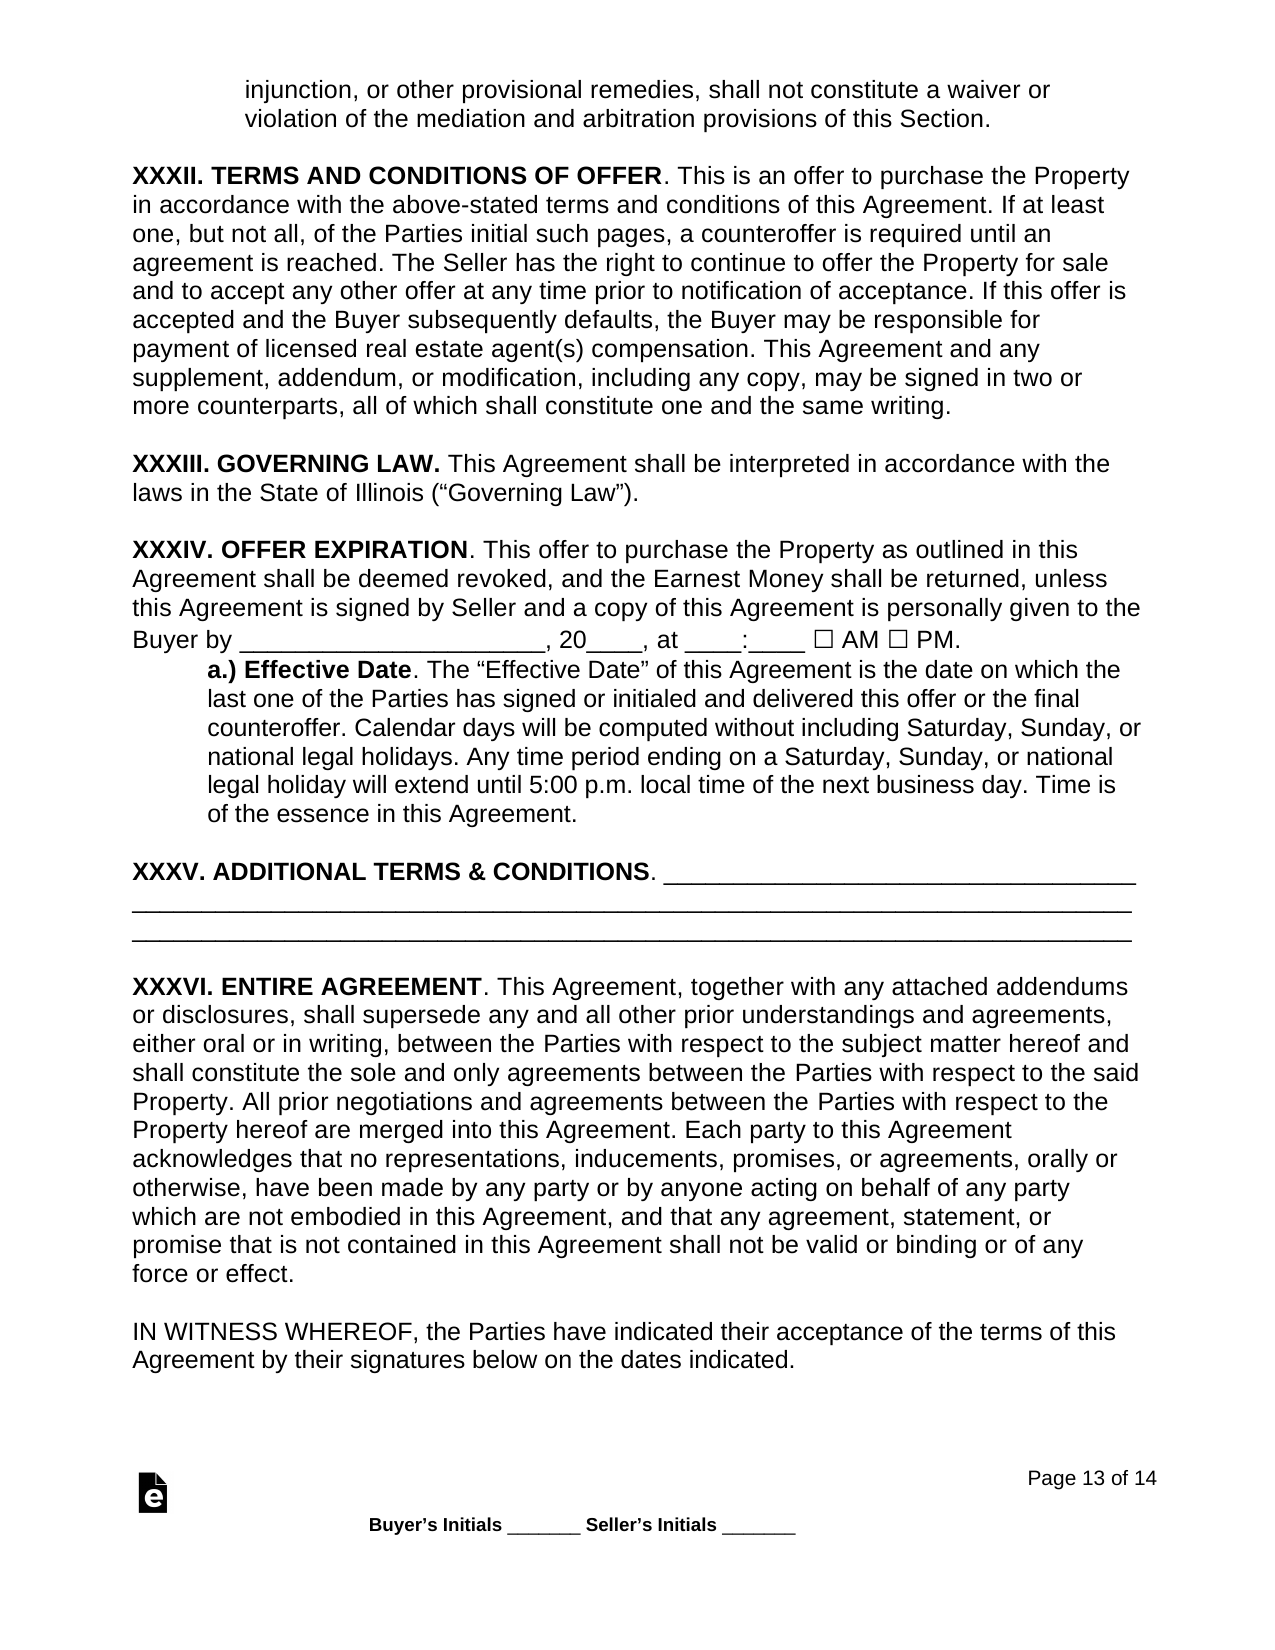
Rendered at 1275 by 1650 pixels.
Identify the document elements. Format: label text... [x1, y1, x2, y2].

text XXXII. TERMS AND CONDITIONS OF OFFER. This is an offer to purchase the Property in accordance with the above-stated terms and conditions of this Agreement. If at least one, but not all, of the Parties initial such pages, a counteroffer is required until an agreement is reached. The Seller has the right to continue to offer the Property for sale and to accept any other offer at any time prior to notification of acceptance. If this offer is accepted and the Buyer subsequently defaults, the Buyer may be responsible for payment of licensed real estate agent(s) compensation. This Agreement and any supplement, addendum, or modification, including any copy, may be signed in two or more counterparts, all of which shall constitute one and the same writing. [132, 161, 1143, 420]
text XXXVI. ENTIRE AGREEMENT. This Agreement, together with any attached addendums or disclosures, shall supersede any and all other prior understandings and agreements, either oral or in writing, between the Parties with respect to the subject matter hereof and shall constitute the sole and only agreements between the Parties with respect to the said Property. All prior negotiations and agreements between the Parties with respect to the Property hereof are merged into this Agreement. Each party to this Agreement acknowledges that no representations, inducements, promises, or agreements, orally or otherwise, have been made by any party or by anyone acting on behalf of any party which are not embodied in this Agreement, and that any agreement, statement, or promise that is not contained in this Agreement shall not be valid or binding or of any force or effect. [132, 972, 1143, 1288]
text XXXIII. GOVERNING LAW. This Agreement shall be interpreted in accordance with the laws in the State of Illinois (“Governing Law”). [132, 449, 1143, 506]
text ________________________________________________________________________ [132, 914, 1143, 943]
text XXXIV. OFFER EXPIRATION. This offer to purchase the Property as outlined in this Agreement shall be deemed revoked, and the Earnest Money shall be returned, unless this Agreement is signed by Seller and a copy of this Agreement is personally given to the Buyer by ______________________, 20____, at ____:____ ☐ AM ☐ PM. [132, 535, 1143, 655]
text IN WITNESS WHEREOF, the Parties have indicated their acceptance of the terms of this Agreement by their signatures below on the dates indicated. [132, 1317, 1143, 1374]
list injunction, or other provisional remedies, shall not constitute a waiver or violation of the mediation and arbitration provisions of this Section. [207, 75, 1143, 132]
text XXXV. ADDITIONAL TERMS & CONDITIONS. __________________________________ [132, 857, 1143, 885]
text ________________________________________________________________________ [132, 885, 1143, 914]
text a.) Effective Date. The “Effective Date” of this Agreement is the date on which the last one of the Parties has signed or initialed and delivered this offer or the final counteroffer. Calendar days will be computed without including Saturday, Sunday, or national legal holidays. Any time period ending on a Saturday, Sunday, or national legal holiday will extend until 5:00 p.m. local time of the next business day. Time is of the essence in this Agreement. [207, 655, 1143, 828]
